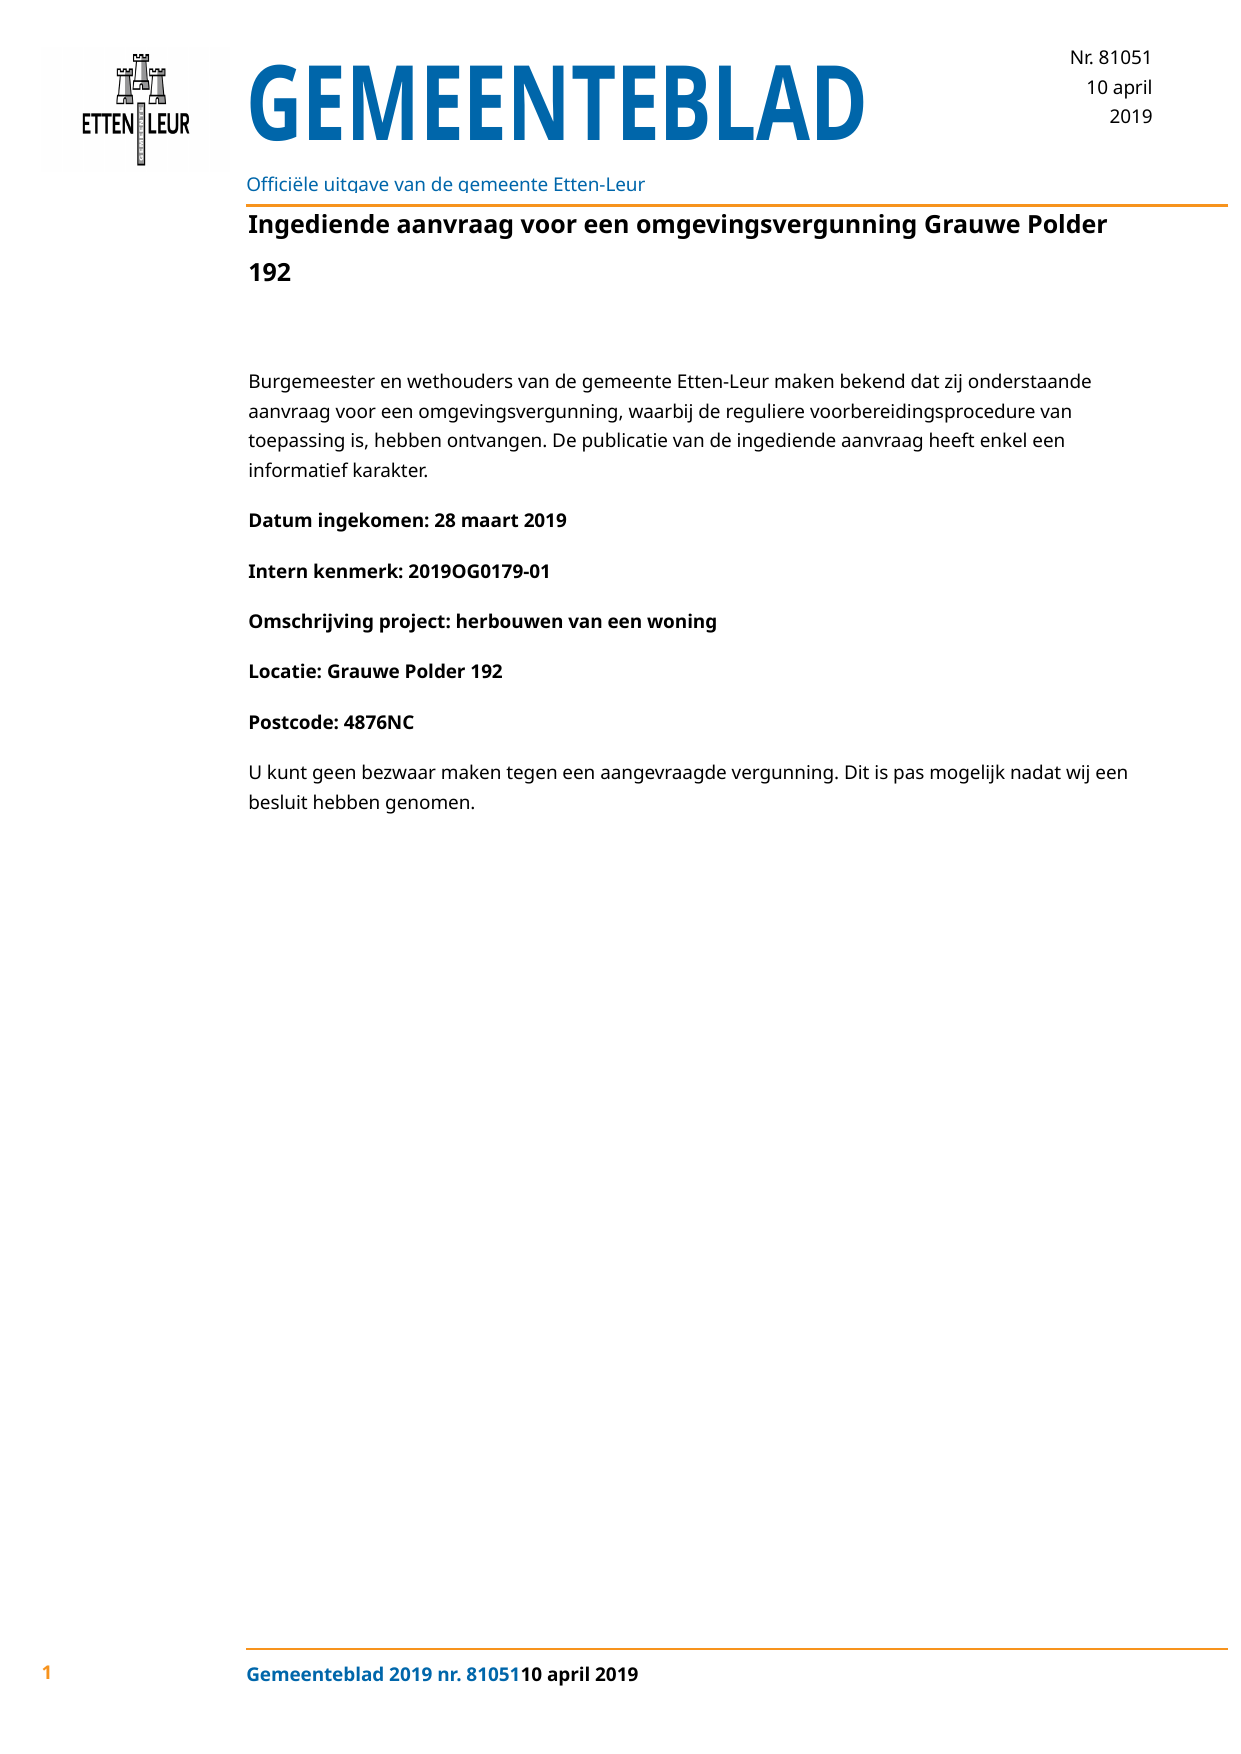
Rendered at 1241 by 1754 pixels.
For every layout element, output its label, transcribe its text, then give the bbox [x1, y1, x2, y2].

text Datum ingekomen: 28 maart 2019 [248, 507, 1152, 533]
text Locatie: Grauwe Polder 192 [248, 659, 1152, 684]
text Burgemeester en wethouders van de gemeente Etten-Leur maken bekend dat zij onderstaande aanvraag voor een omgevingsvergunning, waarbij de reguliere voorbereidingsprocedure van toepassing is, hebben ontvangen. De publicatie van de ingediende aanvraag heeft enkel een informatief karakter. [248, 368, 1152, 483]
text Postcode: 4876NC [248, 709, 1152, 735]
text U kunt geen bezwaar maken tegen een aangevraagde vergunning. Dit is pas mogelijk nadat wij een besluit hebben genomen. [248, 759, 1152, 815]
picture [41, 47, 231, 172]
text Omschrijving project: herbouwen van een woning [248, 608, 1152, 634]
text Intern kenmerk: 2019OG0179-01 [248, 558, 1152, 584]
text Ingediende aanvraag voor een omgevingsvergunning Grauwe Polder 192 [248, 207, 1152, 288]
